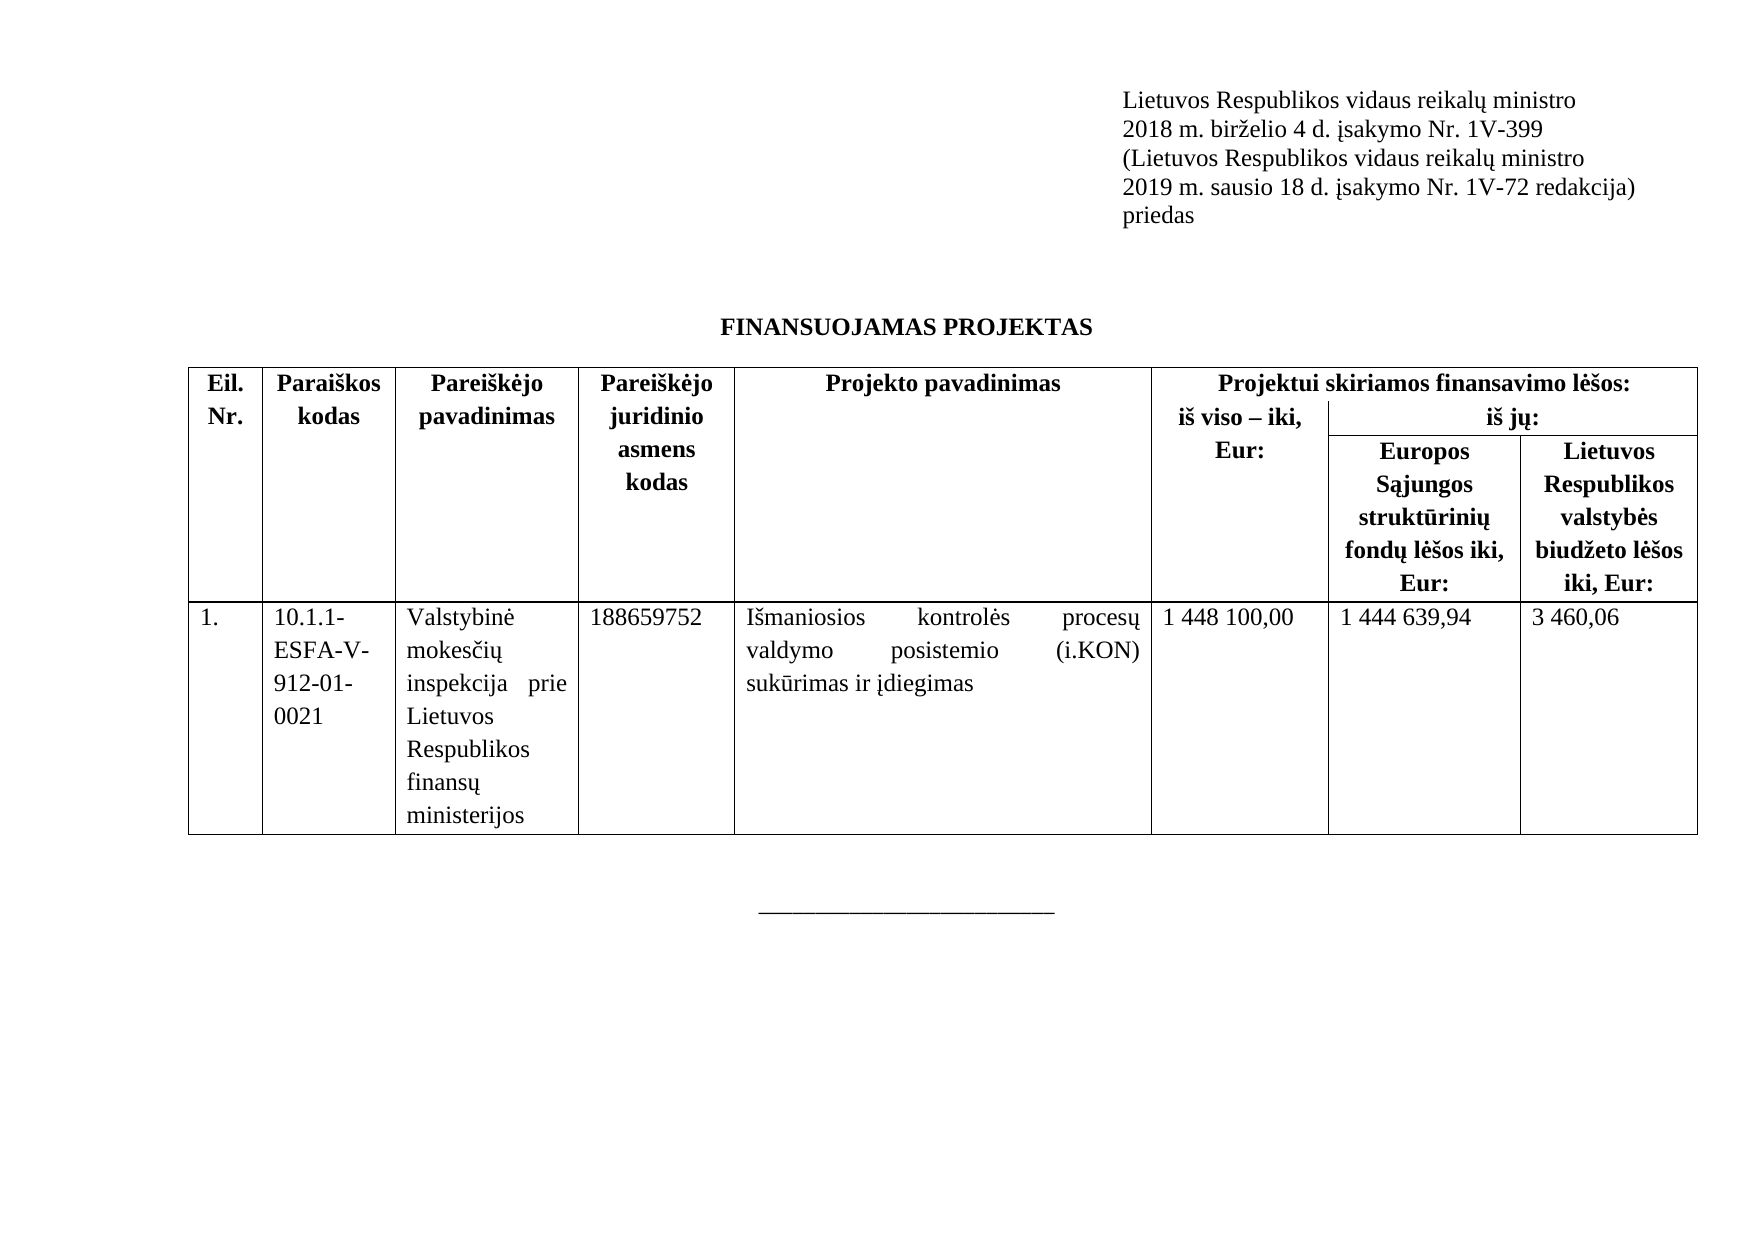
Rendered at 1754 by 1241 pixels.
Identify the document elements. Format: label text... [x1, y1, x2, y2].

table_cell iš viso – iki, Eur: [1152, 401, 1328, 601]
table_cell Valstybinė mokesčių inspekcija prie Lietuvos Respublikos finansų ministerijos [396, 603, 578, 833]
table_header Projektui skiriamos finansavimo lėšos: [1152, 368, 1697, 401]
table_header Pareiškėjo pavadinimas [396, 368, 578, 601]
table_cell 3 460,06 [1521, 603, 1697, 833]
text Lietuvos Respublikos vidaus reikalų ministro [1122, 85, 1636, 114]
table_header Pareiškėjo juridinio asmens kodas [579, 368, 734, 601]
text (Lietuvos Respublikos vidaus reikalų ministro [1122, 143, 1636, 172]
text 2019 m. sausio 18 d. įsakymo Nr. 1V-72 redakcija) [1122, 172, 1636, 200]
table_cell 1 448 100,00 [1152, 603, 1328, 833]
text FINANSUOJAMAS PROJEKTAS [177, 312, 1636, 341]
table_cell 1. [189, 603, 262, 833]
table_cell Išmaniosios kontrolės procesų valdymo posistemio (i.KON) sukūrimas ir įdiegimas [735, 603, 1151, 833]
table_cell Lietuvos Respublikos valstybės biudžeto lėšos iki, Eur: [1521, 436, 1697, 601]
table_cell 188659752 [579, 603, 734, 833]
table_cell Europos Sąjungos struktūrinių fondų lėšos iki, Eur: [1329, 436, 1520, 601]
table_header Projekto pavadinimas [735, 368, 1151, 601]
text 2018 m. birželio 4 d. įsakymo Nr. 1V-399 [1122, 114, 1636, 143]
text __________________________ [177, 889, 1636, 917]
table_header Paraiškos kodas [263, 368, 395, 601]
table_cell 10.1.1-ESFA-V-912-01-0021 [263, 603, 395, 833]
text priedas [1122, 200, 1636, 229]
table_header Eil. Nr. [189, 368, 262, 601]
table_cell iš jų: [1329, 401, 1697, 435]
table_cell 1 444 639,94 [1329, 603, 1520, 833]
